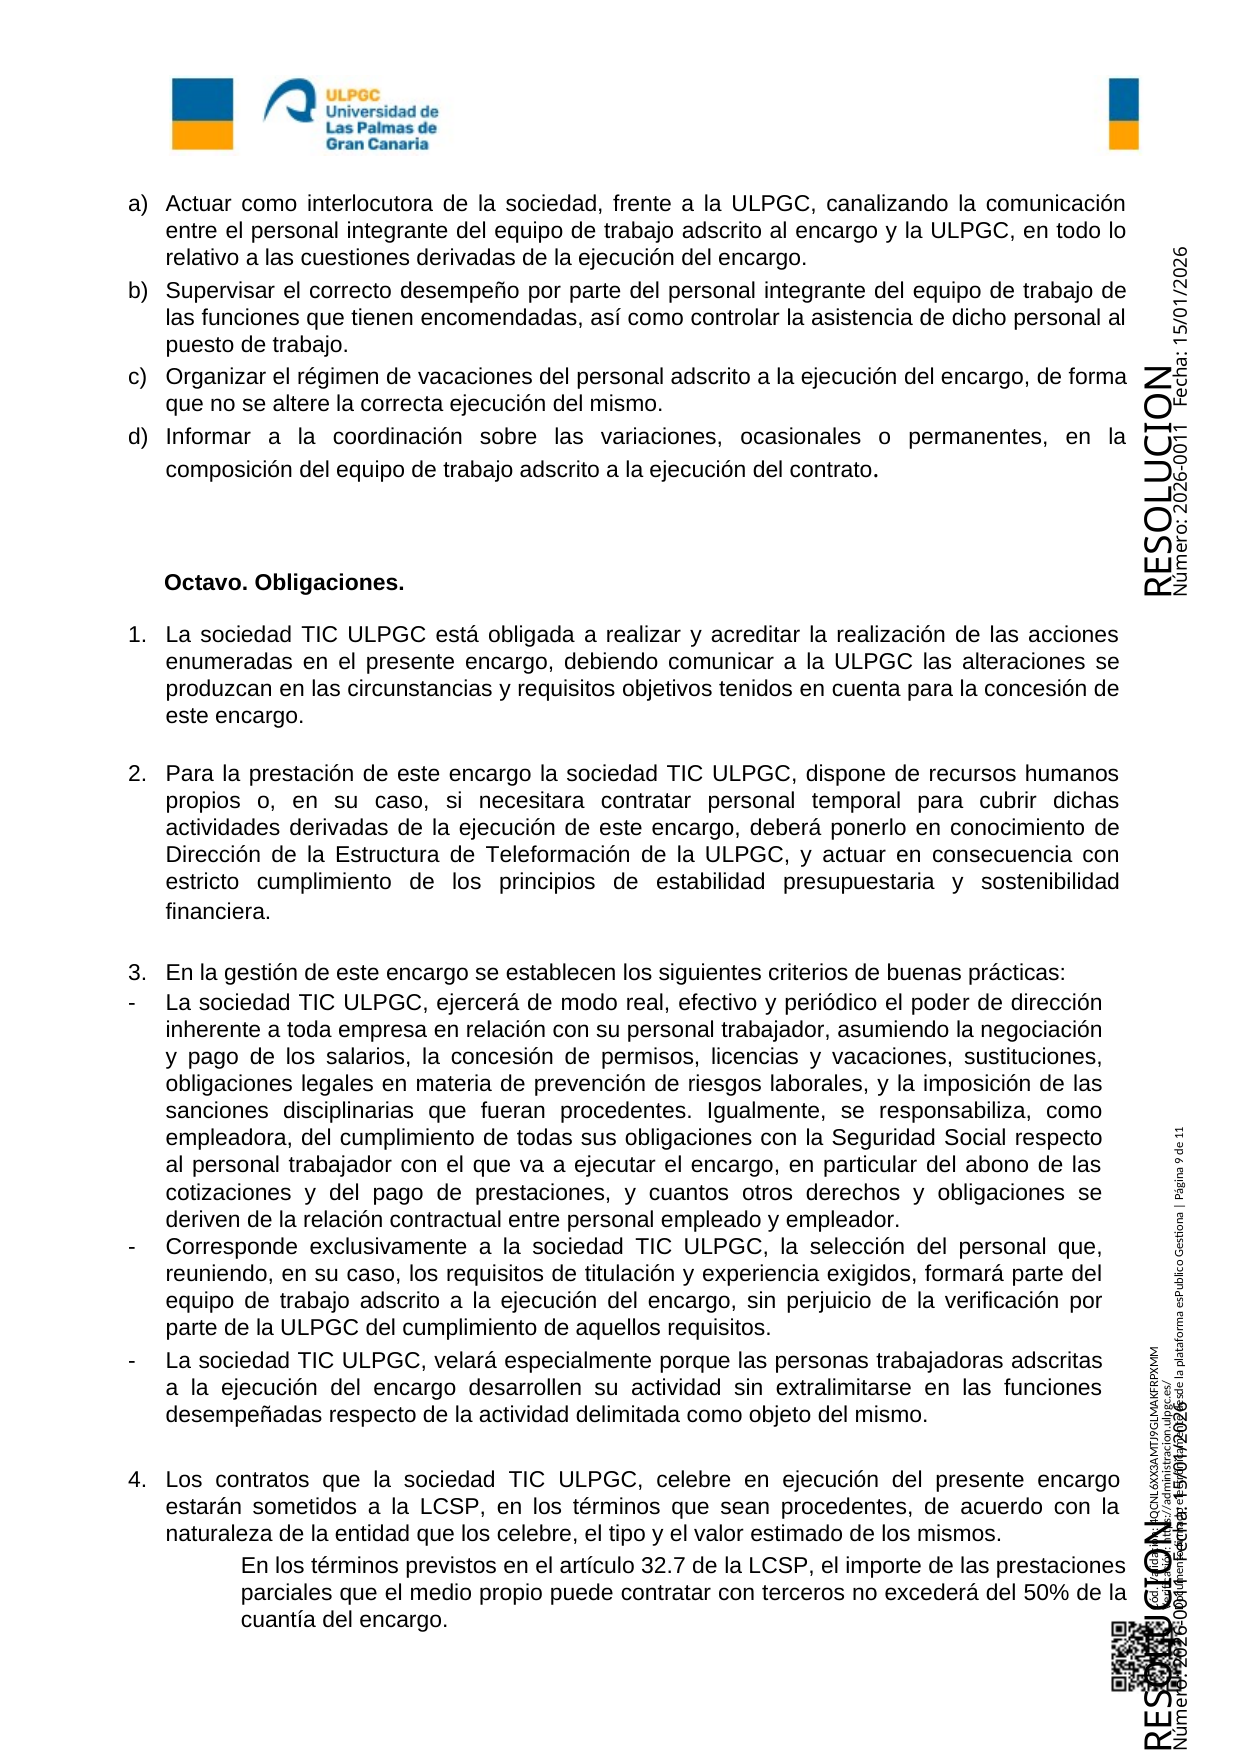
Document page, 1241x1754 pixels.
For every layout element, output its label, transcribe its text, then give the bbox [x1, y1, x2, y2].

list Los contratos que la sociedad TIC ULPGC, celebre en ejecución del presente encargo estarán sometidos a la LCSP, en los términos que sean procedentes, de acuerdo con la naturaleza de la entidad que los celebre, el tipo y el valor estimado de los mismos. [128, 1466, 1121, 1546]
list La sociedad TIC ULPGC, velará especialmente porque las personas trabajadoras adscritas a la ejecución del encargo desarrollen su actividad sin extralimitarse en las funciones desempeñadas respecto de la actividad delimitada como objeto del mismo. [128, 1347, 1103, 1427]
list Supervisar el correcto desempeño por parte del personal integrante del equipo de trabajo de las funciones que tienen encomendadas, así como controlar la asistencia de dicho personal al puesto de trabajo. [128, 277, 1138, 357]
list En la gestión de este encargo se establecen los siguientes criterios de buenas prácticas: [128, 956, 1121, 987]
text En los términos previstos en el artículo 32.7 de la LCSP, el importe de las prestaciones parciales que el medio propio puede contratar con terceros no excederá del 50% de la cuantía del encargo. [241, 1552, 1138, 1633]
list Para la prestación de este encargo la sociedad TIC ULPGC, dispone de recursos humanos propios o, en su caso, si necesitara contratar personal temporal para cubrir dichas actividades derivadas de la ejecución de este encargo, deberá ponerlo en conocimiento de Dirección de la Estructura de Teleformación de la ULPGC, y actuar en consecuencia con estricto cumplimiento de los principios de estabilidad presupuestaria y sostenibilidad financiera. [128, 760, 1121, 927]
list La sociedad TIC ULPGC está obligada a realizar y acreditar la realización de las acciones enumeradas en el presente encargo, debiendo comunicar a la ULPGC las alteraciones se produzcan en las circunstancias y requisitos objetivos tenidos en cuenta para la concesión de este encargo. [128, 621, 1121, 729]
text Octavo. Obligaciones. [164, 569, 1138, 595]
list La sociedad TIC ULPGC, ejercerá de modo real, efectivo y periódico el poder de dirección inherente a toda empresa en relación con su personal trabajador, asumiendo la negociación y pago de los salarios, la concesión de permisos, licencias y vacaciones, sustituciones, obligaciones legales en materia de prevención de riesgos laborales, y la imposición de las sanciones disciplinarias que fueran procedentes. Igualmente, se responsabiliza, como empleadora, del cumplimiento de todas sus obligaciones con la Seguridad Social respecto al personal trabajador con el que va a ejecutar el encargo, en particular del abono de las cotizaciones y del pago de prestaciones, y cuantos otros derechos y obligaciones se deriven de la relación contractual entre personal empleado y empleador. [128, 989, 1103, 1232]
list Actuar como interlocutora de la sociedad, frente a la ULPGC, canalizando la comunicación entre el personal integrante del equipo de trabajo adscrito al encargo y la ULPGC, en todo lo relativo a las cuestiones derivadas de la ejecución del encargo. [128, 190, 1138, 270]
list Informar a la coordinación sobre las variaciones, ocasionales o permanentes, en la composición del equipo de trabajo adscrito a la ejecución del contrato. [128, 423, 1138, 484]
list Organizar el régimen de vacaciones del personal adscrito a la ejecución del encargo, de forma que no se altere la correcta ejecución del mismo. [128, 363, 1138, 417]
list Corresponde exclusivamente a la sociedad TIC ULPGC, la selección del personal que, reuniendo, en su caso, los requisitos de titulación y experiencia exigidos, formará parte del equipo de trabajo adscrito a la ejecución del encargo, sin perjuicio de la verificación por parte de la ULPGC del cumplimiento de aquellos requisitos. [128, 1233, 1103, 1341]
